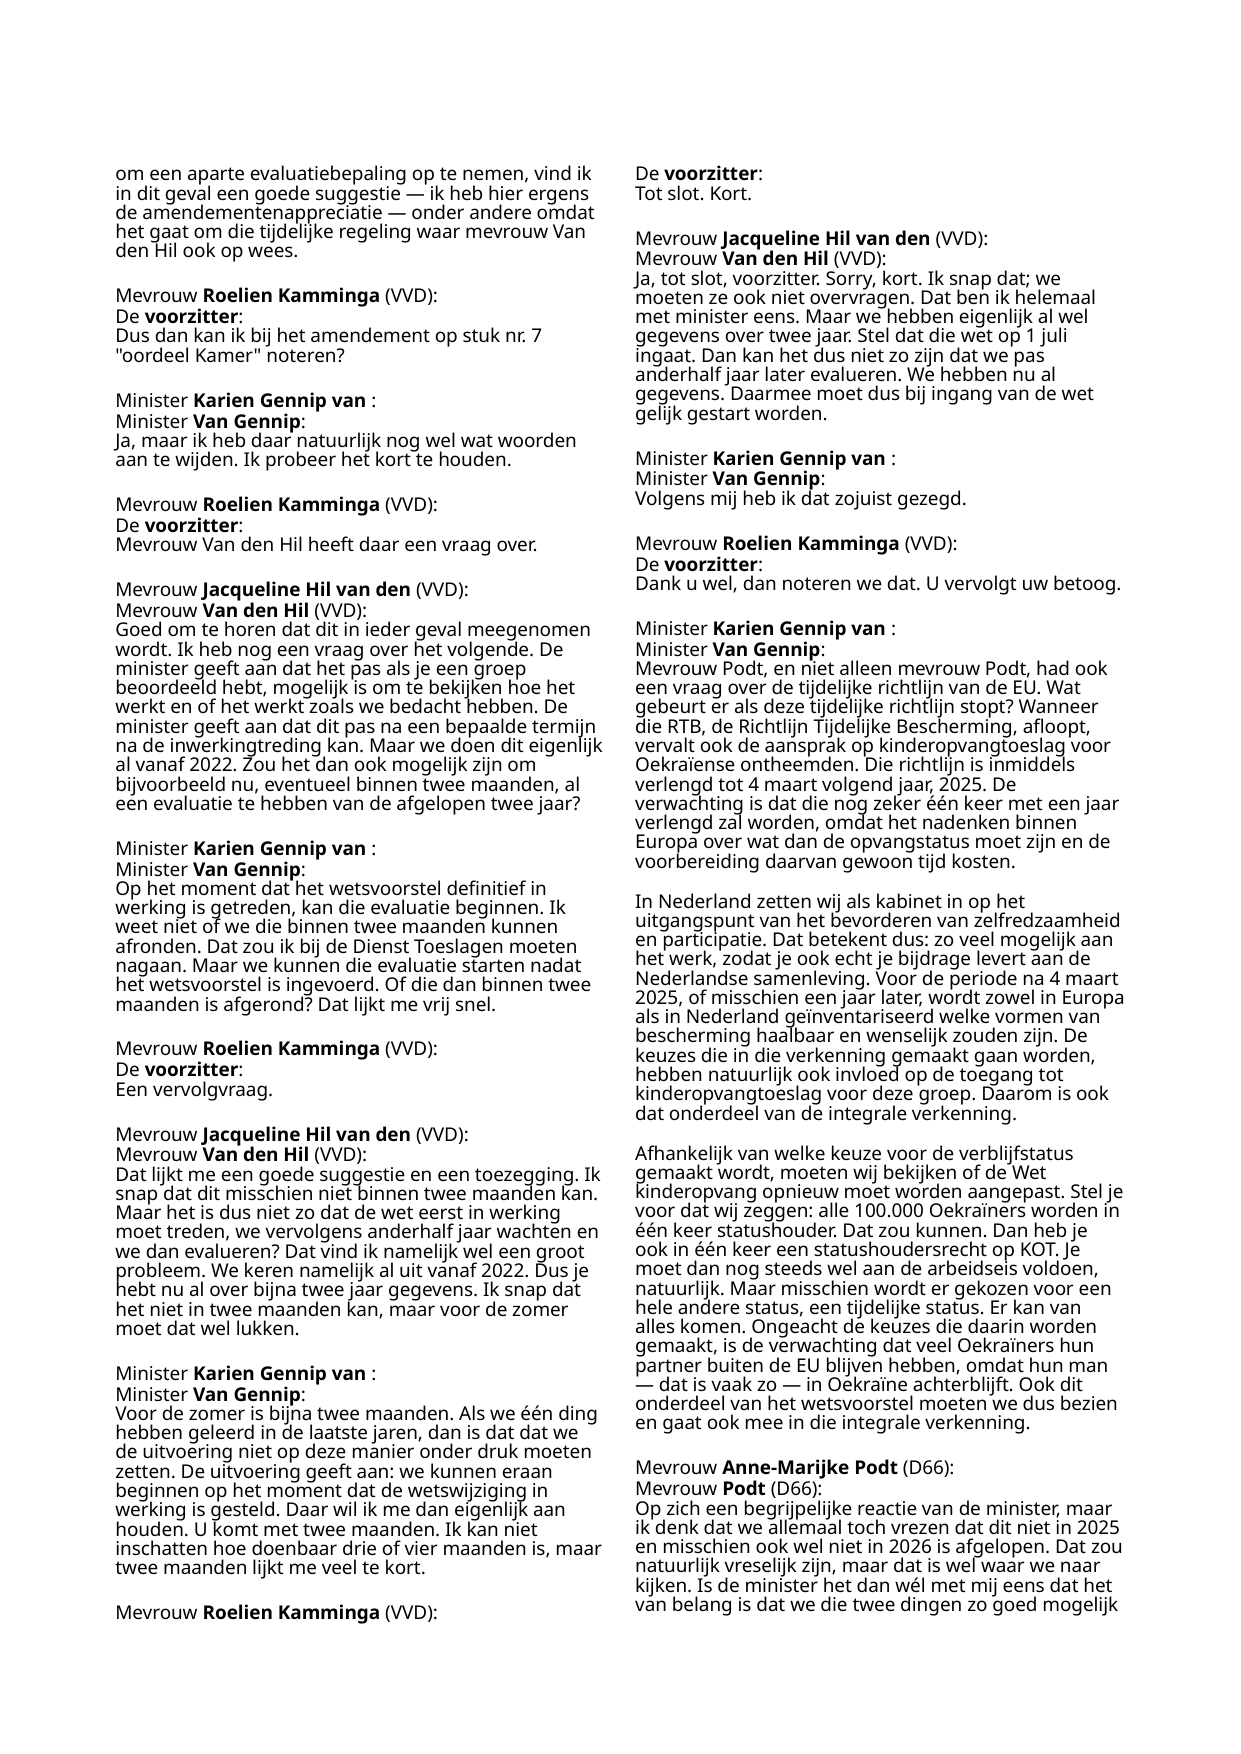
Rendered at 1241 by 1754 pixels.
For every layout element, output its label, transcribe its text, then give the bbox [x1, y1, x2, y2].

text Mevrouw Jacqueline Hil van den (VVD): [115, 1121, 605, 1146]
text Volgens mij heb ik dat zojuist gezegd. [635, 490, 1125, 509]
text Mevrouw Roelien Kamminga (VVD): [635, 530, 1125, 556]
text De voorzitter: [115, 517, 605, 536]
text Mevrouw Jacqueline Hil van den (VVD): [635, 225, 1125, 250]
text Mevrouw Roelien Kamminga (VVD): [115, 1036, 605, 1061]
text Dat lijkt me een goede suggestie en een toezegging. Ik snap dat dit misschien niet binnen twee maanden kan. Maar het is dus niet zo dat de wet eerst in werking moet treden, we vervolgens anderhalf jaar wachten en we dan evalueren? Dat vind ik namelijk wel een groot probleem. We keren namelijk al uit vanaf 2022. Dus je hebt nu al over bijna twee jaar gegevens. Ik snap dat het niet in twee maanden kan, maar voor de zomer moet dat wel lukken. [115, 1166, 605, 1339]
text Voor de zomer is bijna twee maanden. Als we één ding hebben geleerd in de laatste jaren, dan is dat dat we de uitvoering niet op deze manier onder druk moeten zetten. De uitvoering geeft aan: we kunnen eraan beginnen op het moment dat de wetswijziging in werking is gesteld. Daar wil ik me dan eigenlijk aan houden. U komt met twee maanden. Ik kan niet inschatten hoe doenbaar drie of vier maanden is, maar twee maanden lijkt me veel te kort. [115, 1405, 605, 1578]
text Mevrouw Podt (D66): [635, 1480, 1125, 1499]
text Ja, maar ik heb daar natuurlijk nog wel wat woorden aan te wijden. Ik probeer het kort te houden. [115, 432, 605, 470]
text Tot slot. Kort. [635, 184, 1125, 204]
text Mevrouw Van den Hil heeft daar een vraag over. [115, 536, 605, 556]
text Mevrouw Jacqueline Hil van den (VVD): [115, 576, 605, 602]
text Een vervolgvraag. [115, 1081, 605, 1100]
text Minister Karien Gennip van : [115, 387, 605, 413]
text Dank u wel, dan noteren we dat. U vervolgt uw betoog. [635, 575, 1125, 594]
text De voorzitter: [115, 1061, 605, 1081]
text Minister Van Gennip: [115, 413, 605, 432]
text Minister Van Gennip: [635, 470, 1125, 490]
text Mevrouw Roelien Kamminga (VVD): [115, 1599, 605, 1625]
text Minister Karien Gennip van : [635, 445, 1125, 470]
text Afhankelijk van welke keuze voor de verblijfstatus gemaakt wordt, moeten wij bekijken of de Wet kinderopvang opnieuw moet worden aangepast. Stel je voor dat wij zeggen: alle 100.000 Oekraïners worden in één keer statushouder. Dat zou kunnen. Dan heb je ook in één keer een statushoudersrecht op KOT. Je moet dan nog steeds wel aan de arbeidseis voldoen, natuurlijk. Maar misschien wordt er gekozen voor een hele andere status, een tijdelijke status. Er kan van alles komen. Ongeacht de keuzes die daarin worden gemaakt, is de verwachting dat veel Oekraïners hun partner buiten de EU blijven hebben, omdat hun man — dat is vaak zo — in Oekraïne achterblijft. Ook dit onderdeel van het wetsvoorstel moeten we dus bezien en gaat ook mee in die integrale verkenning. [635, 1144, 1125, 1434]
text Mevrouw Roelien Kamminga (VVD): [115, 491, 605, 517]
text Mevrouw Podt, en niet alleen mevrouw Podt, had ook een vraag over de tijdelijke richtlijn van de EU. Wat gebeurt er als deze tijdelijke richtlijn stopt? Wanneer die RTB, de Richtlijn Tijdelijke Bescherming, afloopt, vervalt ook de aansprak op kinderopvangtoeslag voor Oekraïense ontheemden. Die richtlijn is inmiddels verlengd tot 4 maart volgend jaar, 2025. De verwachting is dat die nog zeker één keer met een jaar verlengd zal worden, omdat het nadenken binnen Europa over wat dan de opvangstatus moet zijn en de voorbereiding daarvan gewoon tijd kosten. [635, 660, 1125, 872]
text Goed om te horen dat dit in ieder geval meegenomen wordt. Ik heb nog een vraag over het volgende. De minister geeft aan dat het pas als je een groep beoordeeld hebt, mogelijk is om te bekijken hoe het werkt en of het werkt zoals we bedacht hebben. De minister geeft aan dat dit pas na een bepaalde termijn na de inwerkingtreding kan. Maar we doen dit eigenlijk al vanaf 2022. Zou het dan ook mogelijk zijn om bijvoorbeeld nu, eventueel binnen twee maanden, al een evaluatie te hebben van de afgelopen twee jaar? [115, 621, 605, 814]
text om een aparte evaluatiebepaling op te nemen, vind ik in dit geval een goede suggestie — ik heb hier ergens de amendementenappreciatie — onder andere omdat het gaat om die tijdelijke regeling waar mevrouw Van den Hil ook op wees. [115, 165, 605, 262]
text Minister Karien Gennip van : [635, 615, 1125, 641]
text Minister Karien Gennip van : [115, 1360, 605, 1386]
text Minister Van Gennip: [635, 641, 1125, 660]
text Mevrouw Van den Hil (VVD): [115, 1146, 605, 1166]
text In Nederland zetten wij als kabinet in op het uitgangspunt van het bevorderen van zelfredzaamheid en participatie. Dat betekent dus: zo veel mogelijk aan het werk, zodat je ook echt je bijdrage levert aan de Nederlandse samenleving. Voor de periode na 4 maart 2025, of misschien een jaar later, wordt zowel in Europa als in Nederland geïnventariseerd welke vormen van bescherming haalbaar en wenselijk zouden zijn. De keuzes die in die verkenning gemaakt gaan worden, hebben natuurlijk ook invloed op de toegang tot kinderopvangtoeslag voor deze groep. Daarom is ook dat onderdeel van de integrale verkenning. [635, 893, 1125, 1124]
text Minister Van Gennip: [115, 1386, 605, 1405]
text Ja, tot slot, voorzitter. Sorry, kort. Ik snap dat; we moeten ze ook niet overvragen. Dat ben ik helemaal met minister eens. Maar we hebben eigenlijk al wel gegevens over twee jaar. Stel dat die wet op 1 juli ingaat. Dan kan het dus niet zo zijn dat we pas anderhalf jaar later evalueren. We hebben nu al gegevens. Daarmee moet dus bij ingang van de wet gelijk gestart worden. [635, 270, 1125, 424]
text Mevrouw Anne-Marijke Podt (D66): [635, 1454, 1125, 1480]
text Mevrouw Roelien Kamminga (VVD): [115, 282, 605, 308]
text Mevrouw Van den Hil (VVD): [115, 602, 605, 621]
text Mevrouw Van den Hil (VVD): [635, 250, 1125, 270]
text De voorzitter: [115, 308, 605, 327]
text De voorzitter: [635, 165, 1125, 184]
text Op het moment dat het wetsvoorstel definitief in werking is getreden, kan die evaluatie beginnen. Ik weet niet of we die binnen twee maanden kunnen afronden. Dat zou ik bij de Dienst Toeslagen moeten nagaan. Maar we kunnen die evaluatie starten nadat het wetsvoorstel is ingevoerd. Of die dan binnen twee maanden is afgerond? Dat lijkt me vrij snel. [115, 880, 605, 1015]
text Dus dan kan ik bij het amendement op stuk nr. 7 "oordeel Kamer" noteren? [115, 327, 605, 366]
text Minister Van Gennip: [115, 861, 605, 880]
text De voorzitter: [635, 556, 1125, 575]
text Op zich een begrijpelijke reactie van de minister, maar ik denk dat we allemaal toch vrezen dat dit niet in 2025 en misschien ook wel niet in 2026 is afgelopen. Dat zou natuurlijk vreselijk zijn, maar dat is wel waar we naar kijken. Is de minister het dan wél met mij eens dat het van belang is dat we die twee dingen zo goed mogelijk [635, 1499, 1125, 1615]
text Minister Karien Gennip van : [115, 835, 605, 861]
